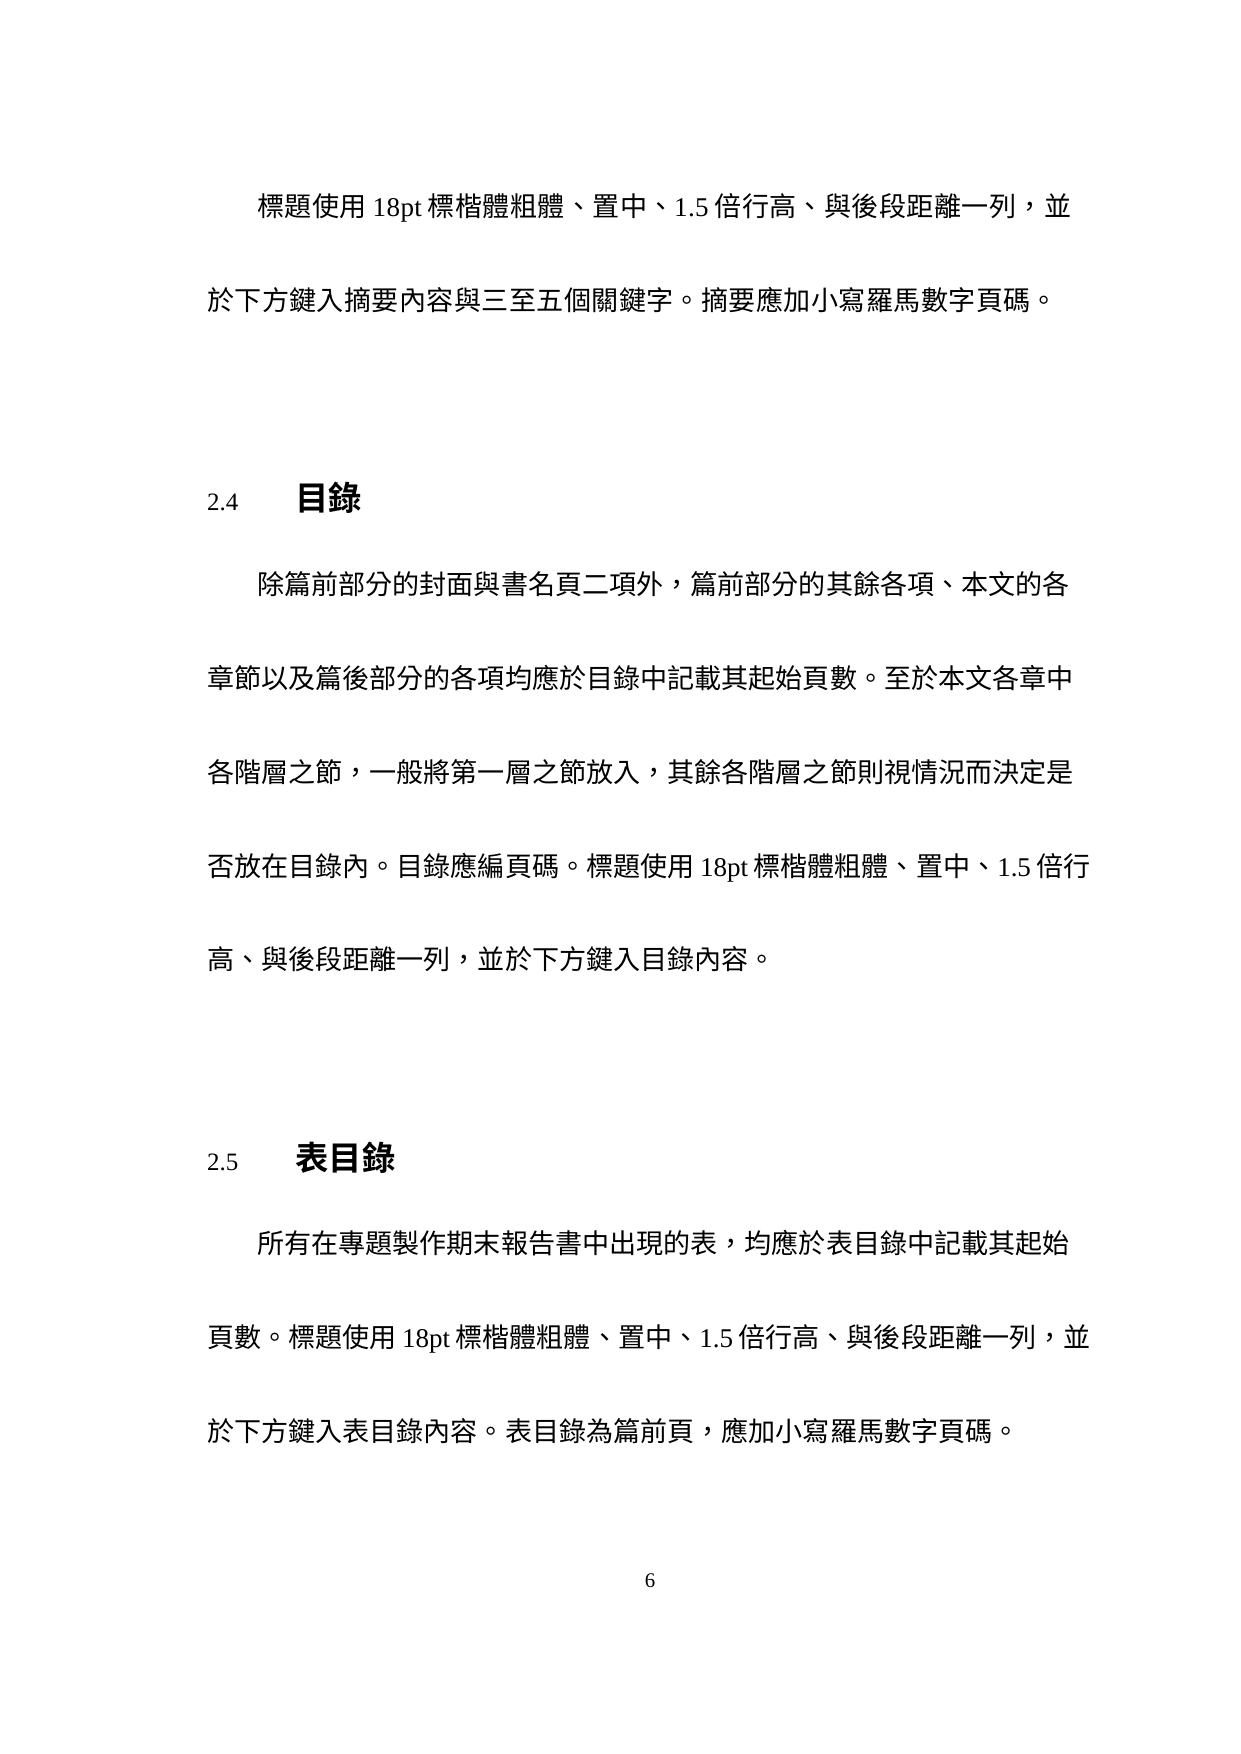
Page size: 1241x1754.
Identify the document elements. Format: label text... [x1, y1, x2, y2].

text 除篇前部分的封面與書名頁二項外，篇前部分的其餘各項、本文的各章節以及篇後部分的各項均應於目錄中記載其起始頁數。至於本文各章中各階層之節，一般將第一層之節放入，其餘各階層之節則視情況而決定是否放在目錄內。目錄應編頁碼。標題使用18pt標楷體粗體、置中、1.5倍行高、與後段距離一列，並於下方鍵入目錄內容。 [207, 541, 1092, 979]
list 表目錄 [207, 1114, 1092, 1176]
text 所有在專題製作期末報告書中出現的表，均應於表目錄中記載其起始頁數。標題使用18pt標楷體粗體、置中、1.5倍行高、與後段距離一列，並於下方鍵入表目錄內容。表目錄為篇前頁，應加小寫羅馬數字頁碼。 [207, 1200, 1092, 1450]
list 目錄 [207, 455, 1092, 517]
text 標題使用18pt標楷體粗體、置中、1.5倍行高、與後段距離一列，並於下方鍵入摘要內容與三至五個關鍵字。摘要應加小寫羅馬數字頁碼。 [207, 163, 1092, 319]
